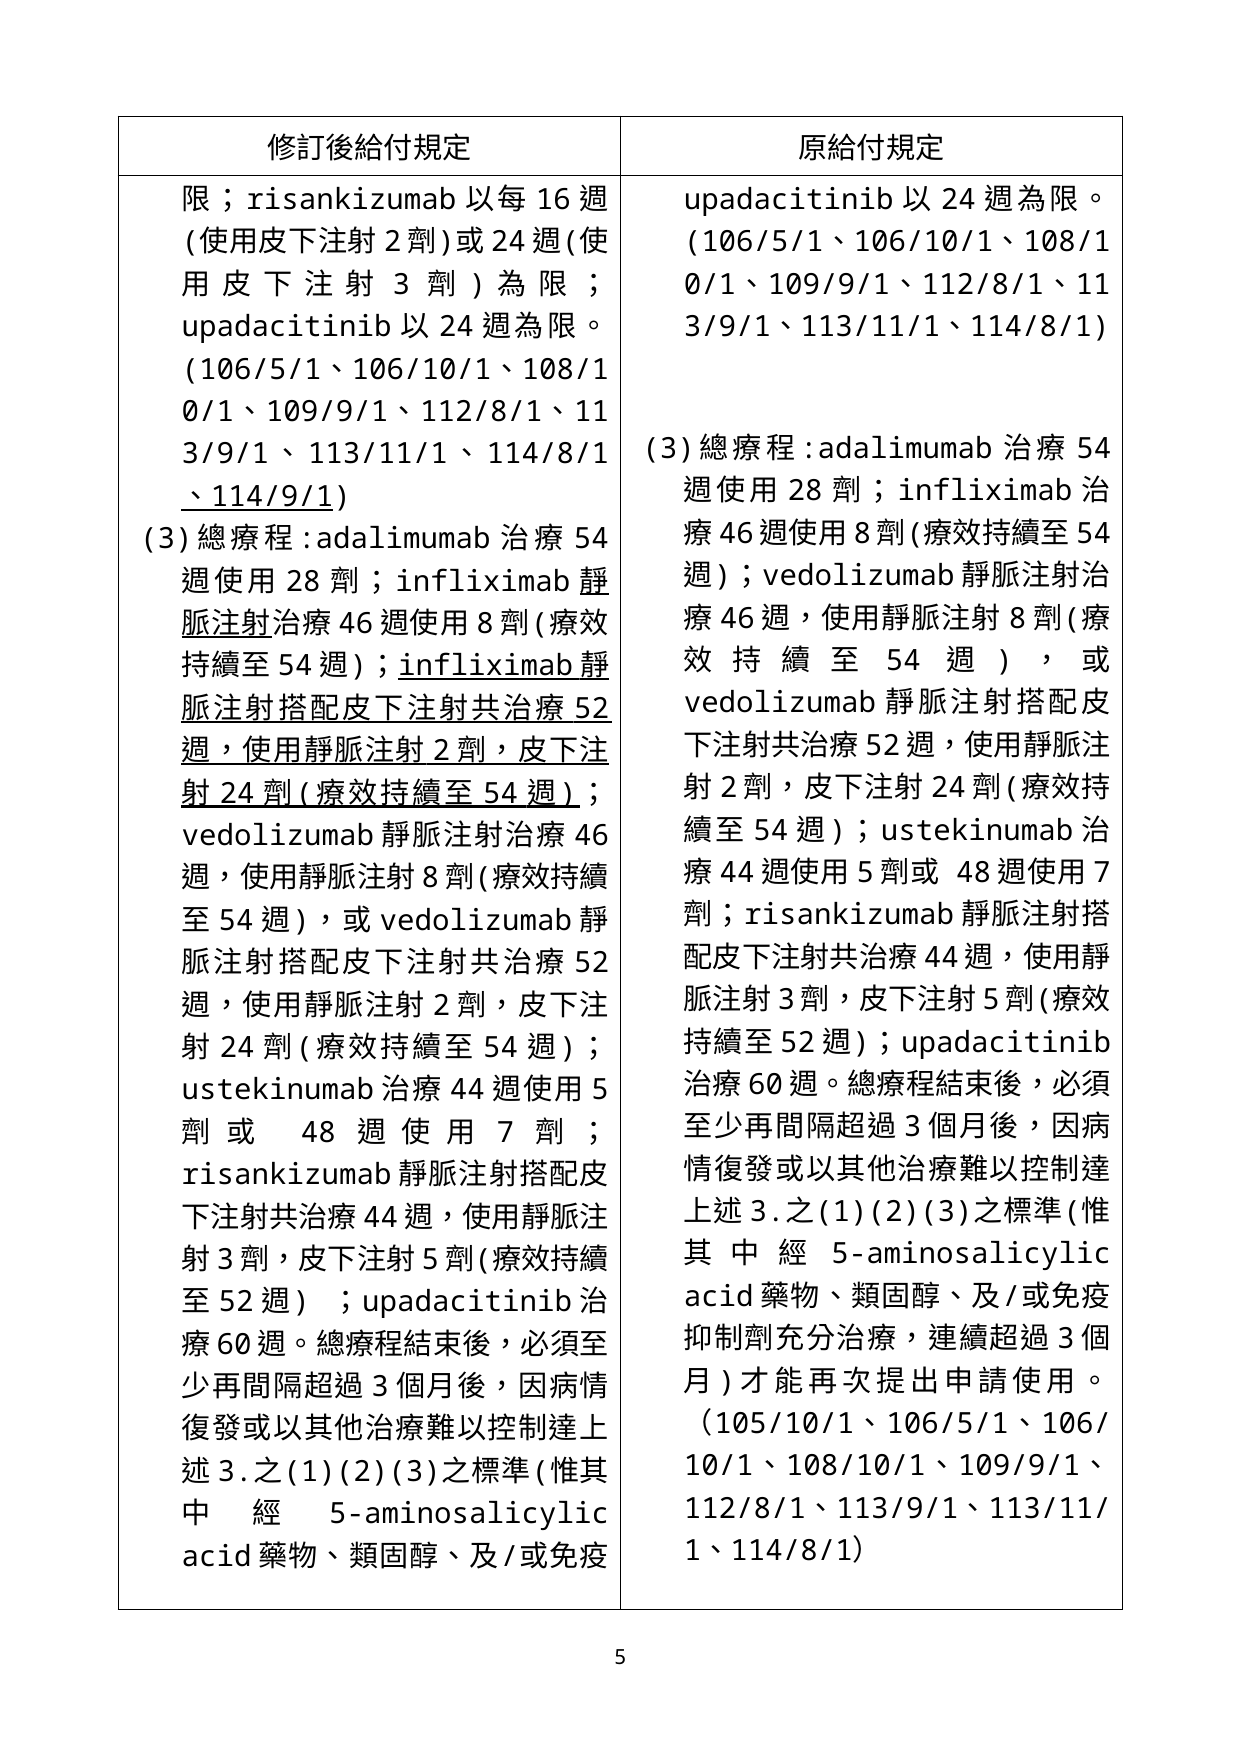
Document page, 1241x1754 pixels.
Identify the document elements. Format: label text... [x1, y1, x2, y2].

table_header 修訂後給付規定 [119, 117, 620, 174]
table_header 原給付規定 [621, 117, 1122, 174]
table_cell 限；risankizumab以每16週(使用皮下注射2劑)或24週(使用皮下注射3劑)為限；upadacitinib以24週為限。(106/5/1、106/10/1、108/10/1、109/9/1、112/8/1、113/9/1、113/11/1、114/8/1、114/9/1) (3)總療程:adalimumab治療54週使用28劑；infliximab靜脈注射治療46週使用8劑(療效持續至54週)；infliximab靜脈注射搭配皮下注射共治療52週，使用靜脈注射2劑，皮下注射24劑(療效持續至54週)；vedolizumab靜脈注射治療46週，使用靜脈注射8劑(療效持續至54週)，或vedolizumab靜脈注射搭配皮下注射共治療52週，使用靜脈注射2劑，皮下注射24劑(療效持續至54週)；ustekinumab治療44週使用5劑或 48週使用7劑；risankizumab靜脈注射搭配皮下注射共治療44週，使用靜脈注射3劑，皮下注射5劑(療效持續至52週) ；upadacitinib治療60週。總療程結束後，必須至少再間隔超過3個月後，因病情復發或以其他治療難以控制達上述3.之(1)(2)(3)之標準(惟其中經5-aminosalicylic acid藥物、類固醇、及/或免疫 [119, 176, 620, 1609]
table_cell upadacitinib以24週為限。(106/5/1、106/10/1、108/10/1、109/9/1、112/8/1、113/9/1、113/11/1、114/8/1) (3)總療程:adalimumab治療54週使用28劑；infliximab治療46週使用8劑(療效持續至54週)；vedolizumab靜脈注射治療46週，使用靜脈注射8劑(療效持續至54週)，或vedolizumab靜脈注射搭配皮下注射共治療52週，使用靜脈注射2劑，皮下注射24劑(療效持續至54週)；ustekinumab治療44週使用5劑或 48週使用7劑；risankizumab靜脈注射搭配皮下注射共治療44週，使用靜脈注射3劑，皮下注射5劑(療效持續至52週)；upadacitinib治療60週。總療程結束後，必須至少再間隔超過3個月後，因病情復發或以其他治療難以控制達上述3.之(1)(2)(3)之標準(惟其中經5-aminosalicylic acid藥物、類固醇、及/或免疫抑制劑充分治療，連續超過3個月)才能再次提出申請使用。（105/10/1、106/5/1、106/10/1、108/10/1、109/9/1、112/8/1、113/9/1、113/11/1、114/8/1） [621, 176, 1122, 1609]
